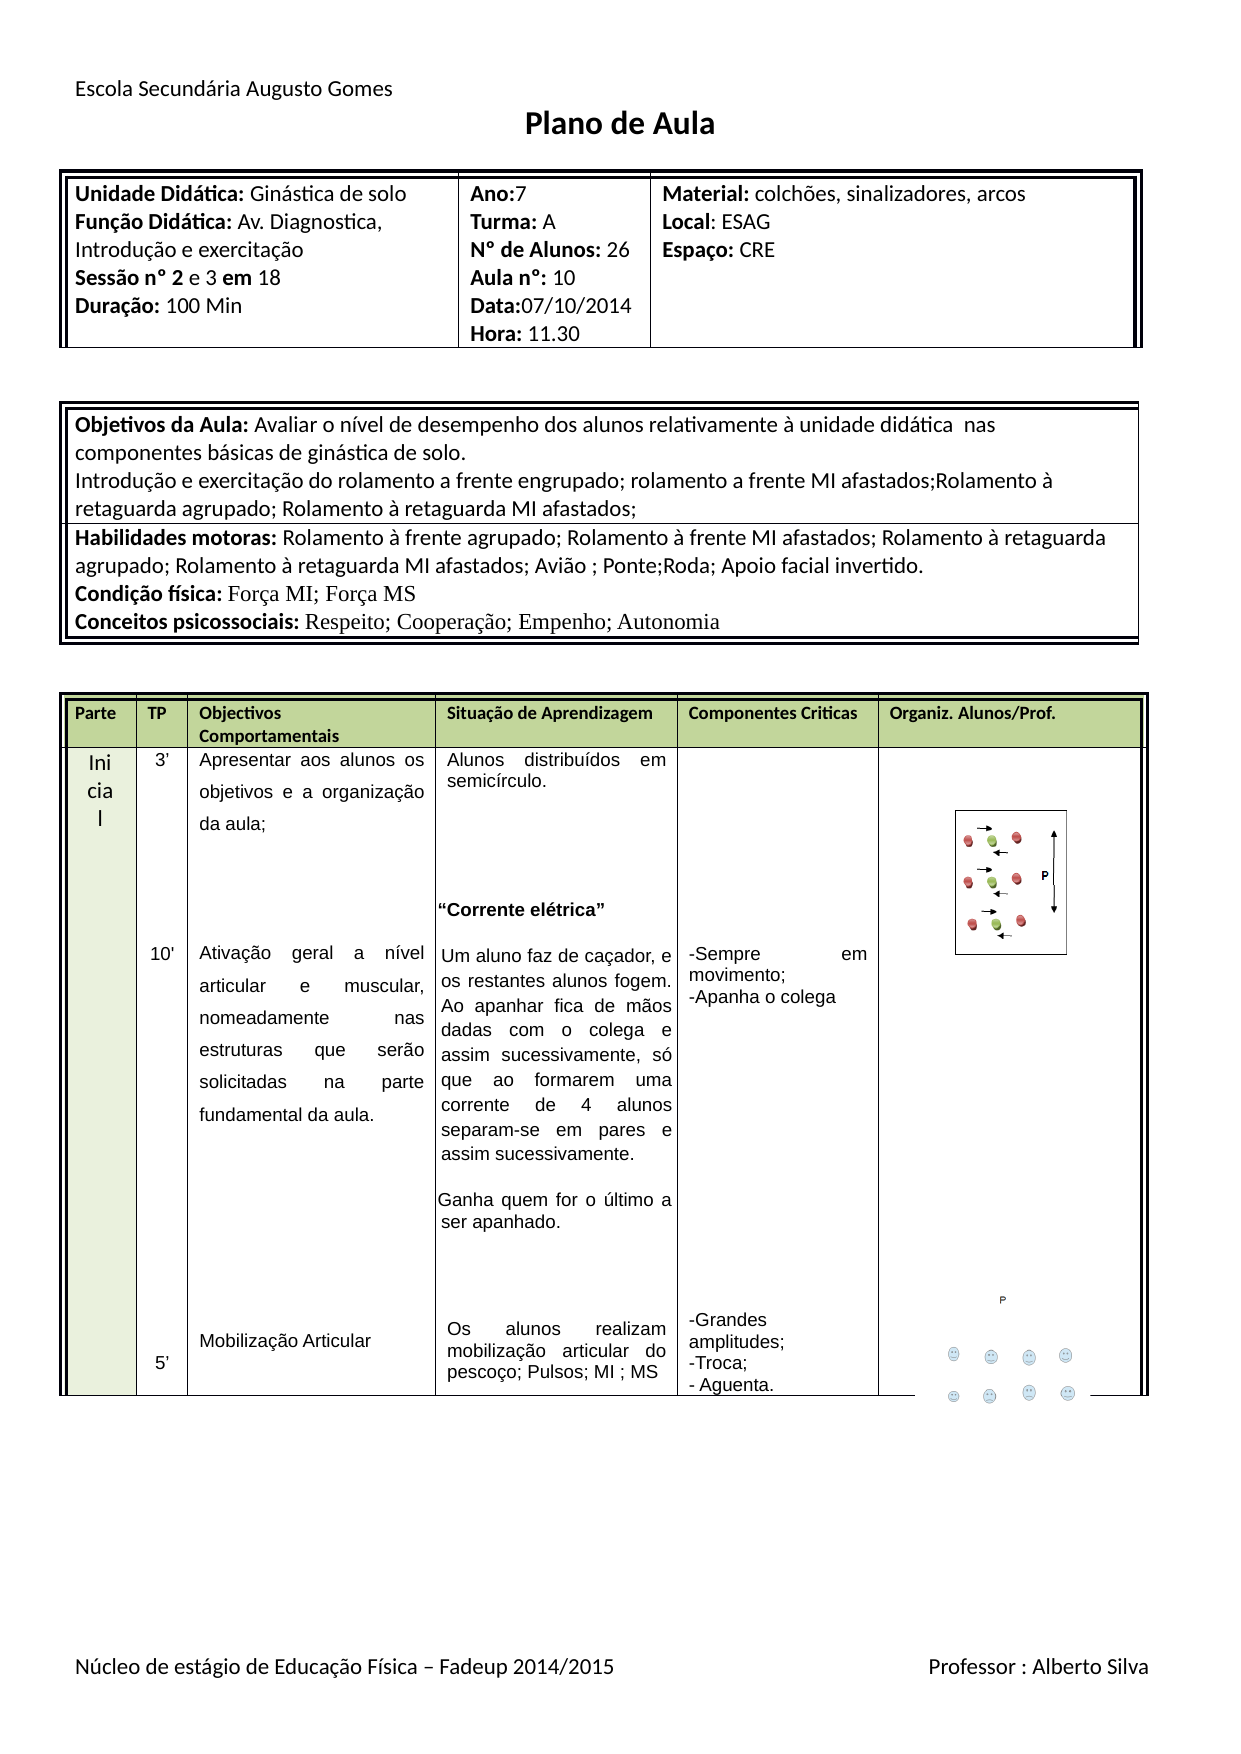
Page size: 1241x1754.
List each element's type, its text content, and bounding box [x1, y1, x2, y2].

text Plano de Aula [75, 102, 1165, 142]
table_cell Alunos distribuídos em semicírculo. “Corrente elétrica” Um aluno faz de caçador, e os restantes alunos fogem. Ao apanhar fica de mãos dadas com o colega e assim sucessivamente, só que ao formarem uma corrente de 4 alunos separam-se em pares e assim sucessivamente. Ganha quem for o último a ser apanhado. Os alunos realizam mobilização articular do pescoço; Pulsos; MI ; MS [436, 748, 677, 1395]
table_header Componentes Criticas [678, 701, 878, 747]
table_header Objectivos Comportamentais [188, 701, 435, 747]
table_cell -Sempre em movimento; -Apanha o colega -Grandes amplitudes; -Troca; - Aguenta. [678, 748, 878, 1395]
table_cell Apresentar aos alunos os objetivos e a organização da aula; Ativação geral a nível articular e muscular, nomeadamente nas estruturas que serão solicitadas na parte fundamental da aula. Mobilização Articular [188, 748, 435, 1395]
table_header Objetivos da Aula: Avaliar o nível de desempenho dos alunos relativamente à unidade didática nas componentes básicas de ginástica de solo. Introdução e exercitação do rolamento a frente engrupado; rolamento a frente MI afastados;Rolamento à retaguarda agrupado; Rolamento à retaguarda MI afastados; [64, 404, 1138, 522]
table_cell [879, 748, 1140, 1395]
table_header Situação de Aprendizagem [436, 701, 677, 747]
table_cell 3’ 10' 5’ [137, 748, 187, 1395]
table_header Unidade Didática: Ginástica de solo Função Didática: Av. Diagnostica, Introdução e exercitação Sessão nº 2 e 3 em 18 Duração: 100 Min [64, 173, 458, 347]
table_header Organiz. Alunos/Prof. [879, 695, 1144, 747]
table_header Material: colchões, sinalizadores, arcos Local: ESAG Espaço: CRE [651, 173, 1138, 347]
table_header Parte [64, 695, 136, 747]
table_header TP [137, 701, 187, 747]
table_header Ano:7 Turma: A Nº de Alunos: 26 Aula nº: 10 Data:07/10/2014 Hora: 11.30 [459, 179, 650, 347]
table_cell Habilidades motoras: Rolamento à frente agrupado; Rolamento à frente MI afastados; Rolamento à retaguarda agrupado; Rolamento à retaguarda MI afastados; Avião ; Ponte;Roda; Apoio facial invertido. Condição física: Força MI; Força MS Conceitos psicossociais: Respeito; Cooperação; Empenho; Autonomia [68, 524, 1138, 636]
table_cell Inicial [68, 748, 136, 1395]
